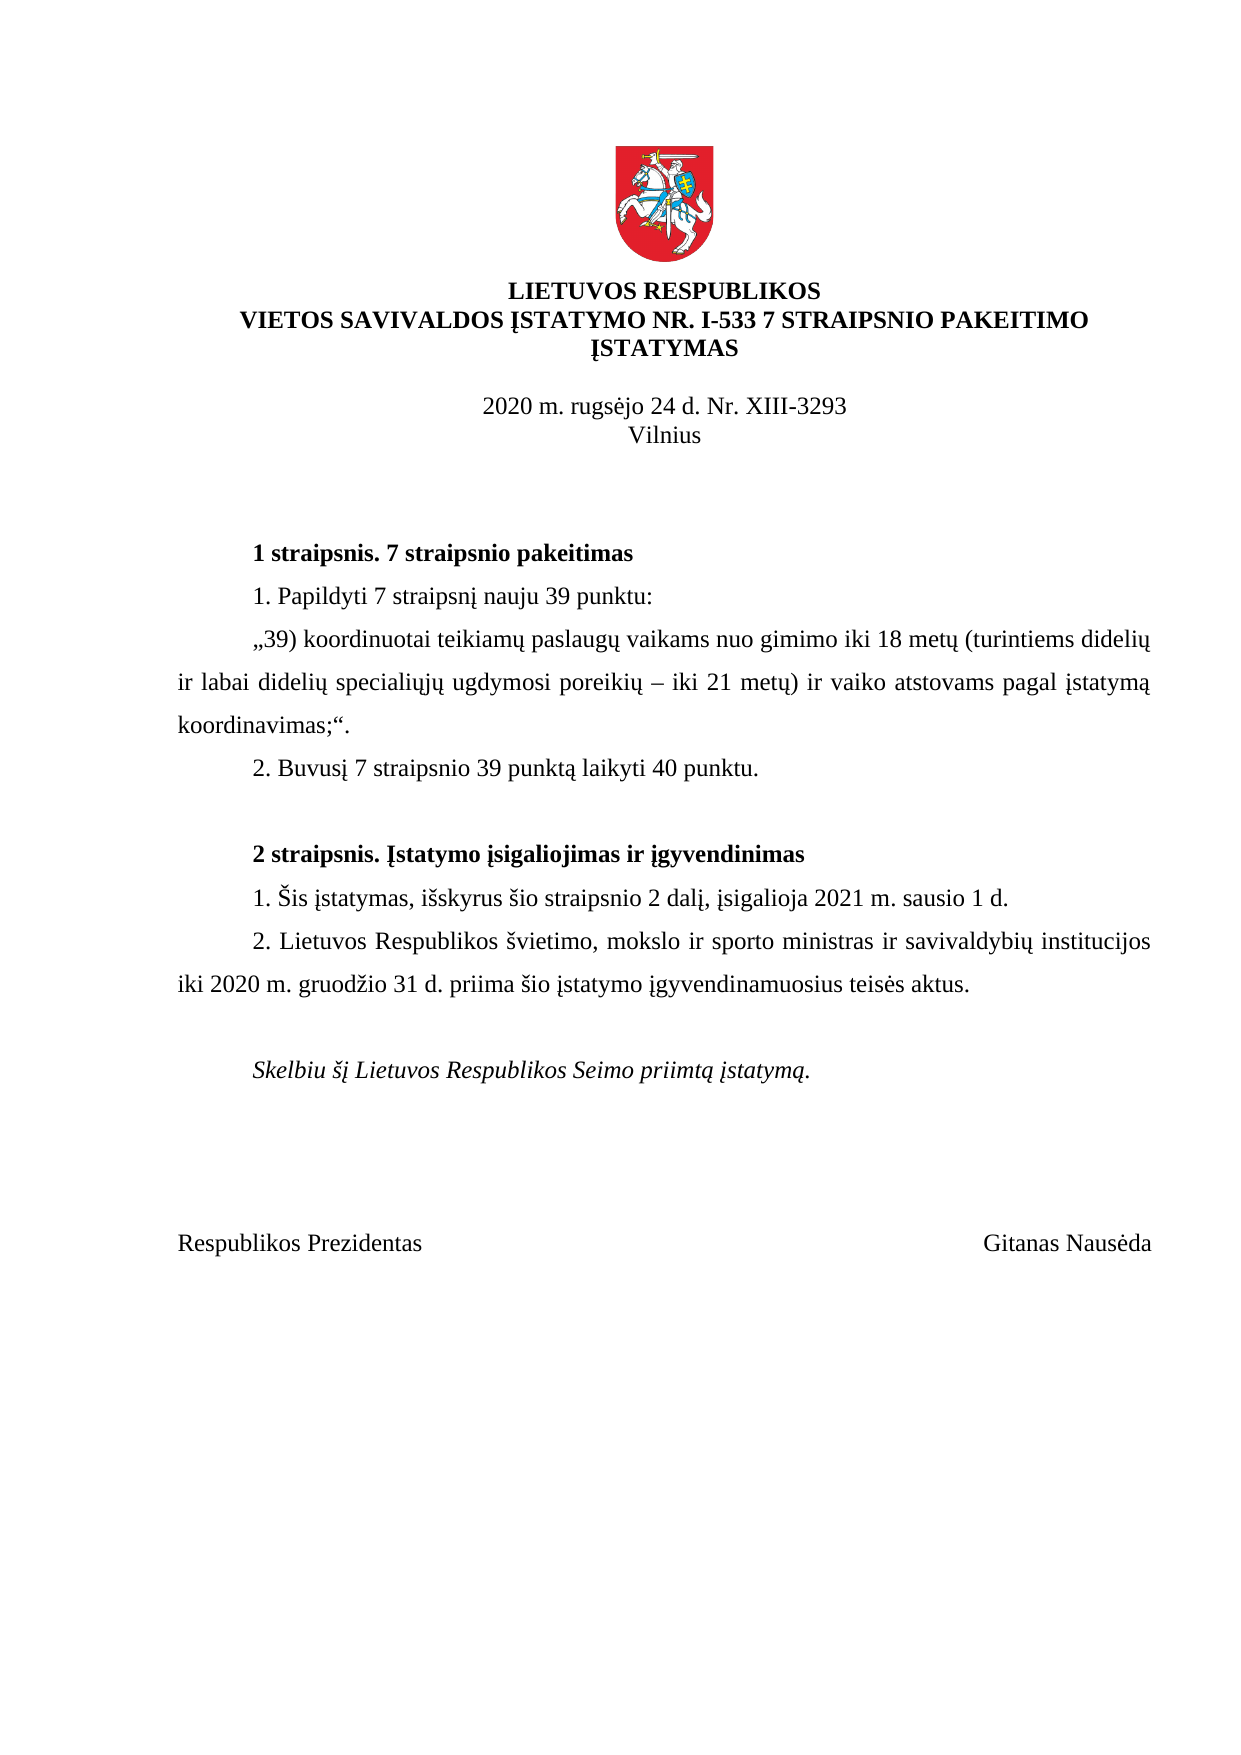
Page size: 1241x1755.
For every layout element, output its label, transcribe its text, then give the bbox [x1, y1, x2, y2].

text 1 straipsnis. 7 straipsnio pakeitimas [177, 538, 1152, 566]
text Skelbiu šį Lietuvos Respublikos Seimo priimtą įstatymą. [177, 1055, 1152, 1084]
text 1. Papildyti 7 straipsnį nauju 39 punktu: [177, 581, 1152, 609]
text 2. Buvusį 7 straipsnio 39 punktą laikyti 40 punktu. [177, 753, 1152, 782]
text Vilnius [177, 420, 1152, 448]
text LIETUVOS RESPUBLIKOS [177, 276, 1152, 305]
text „39) koordinuotai teikiamų paslaugų vaikams nuo gimimo iki 18 metų (turintiems didelių ir labai didelių specialiųjų ugdymosi poreikių – iki 21 metų) ir vaiko atstovams pagal įstatymą koordinavimas;“. [177, 624, 1152, 739]
text 2020 m. rugsėjo 24 d. Nr. XIII-3293 [177, 391, 1152, 420]
text 1. Šis įstatymas, išskyrus šio straipsnio 2 dalį, įsigalioja 2021 m. sausio 1 d. [177, 883, 1152, 911]
text ĮSTATYMAS [177, 333, 1152, 362]
text Respublikos Prezidentas Gitanas Nausėda [177, 1228, 1152, 1256]
text 2 straipsnis. Įstatymo įsigaliojimas ir įgyvendinimas [177, 839, 1152, 868]
text 2. Lietuvos Respublikos švietimo, mokslo ir sporto ministras ir savivaldybių institucijos iki 2020 m. gruodžio 31 d. priima šio įstatymo įgyvendinamuosius teisės aktus. [177, 926, 1152, 998]
text VIETOS SAVIVALDOS ĮSTATYMO Nr. I-533 7 STRAIPSNIO PAKEITIMO [177, 305, 1152, 333]
